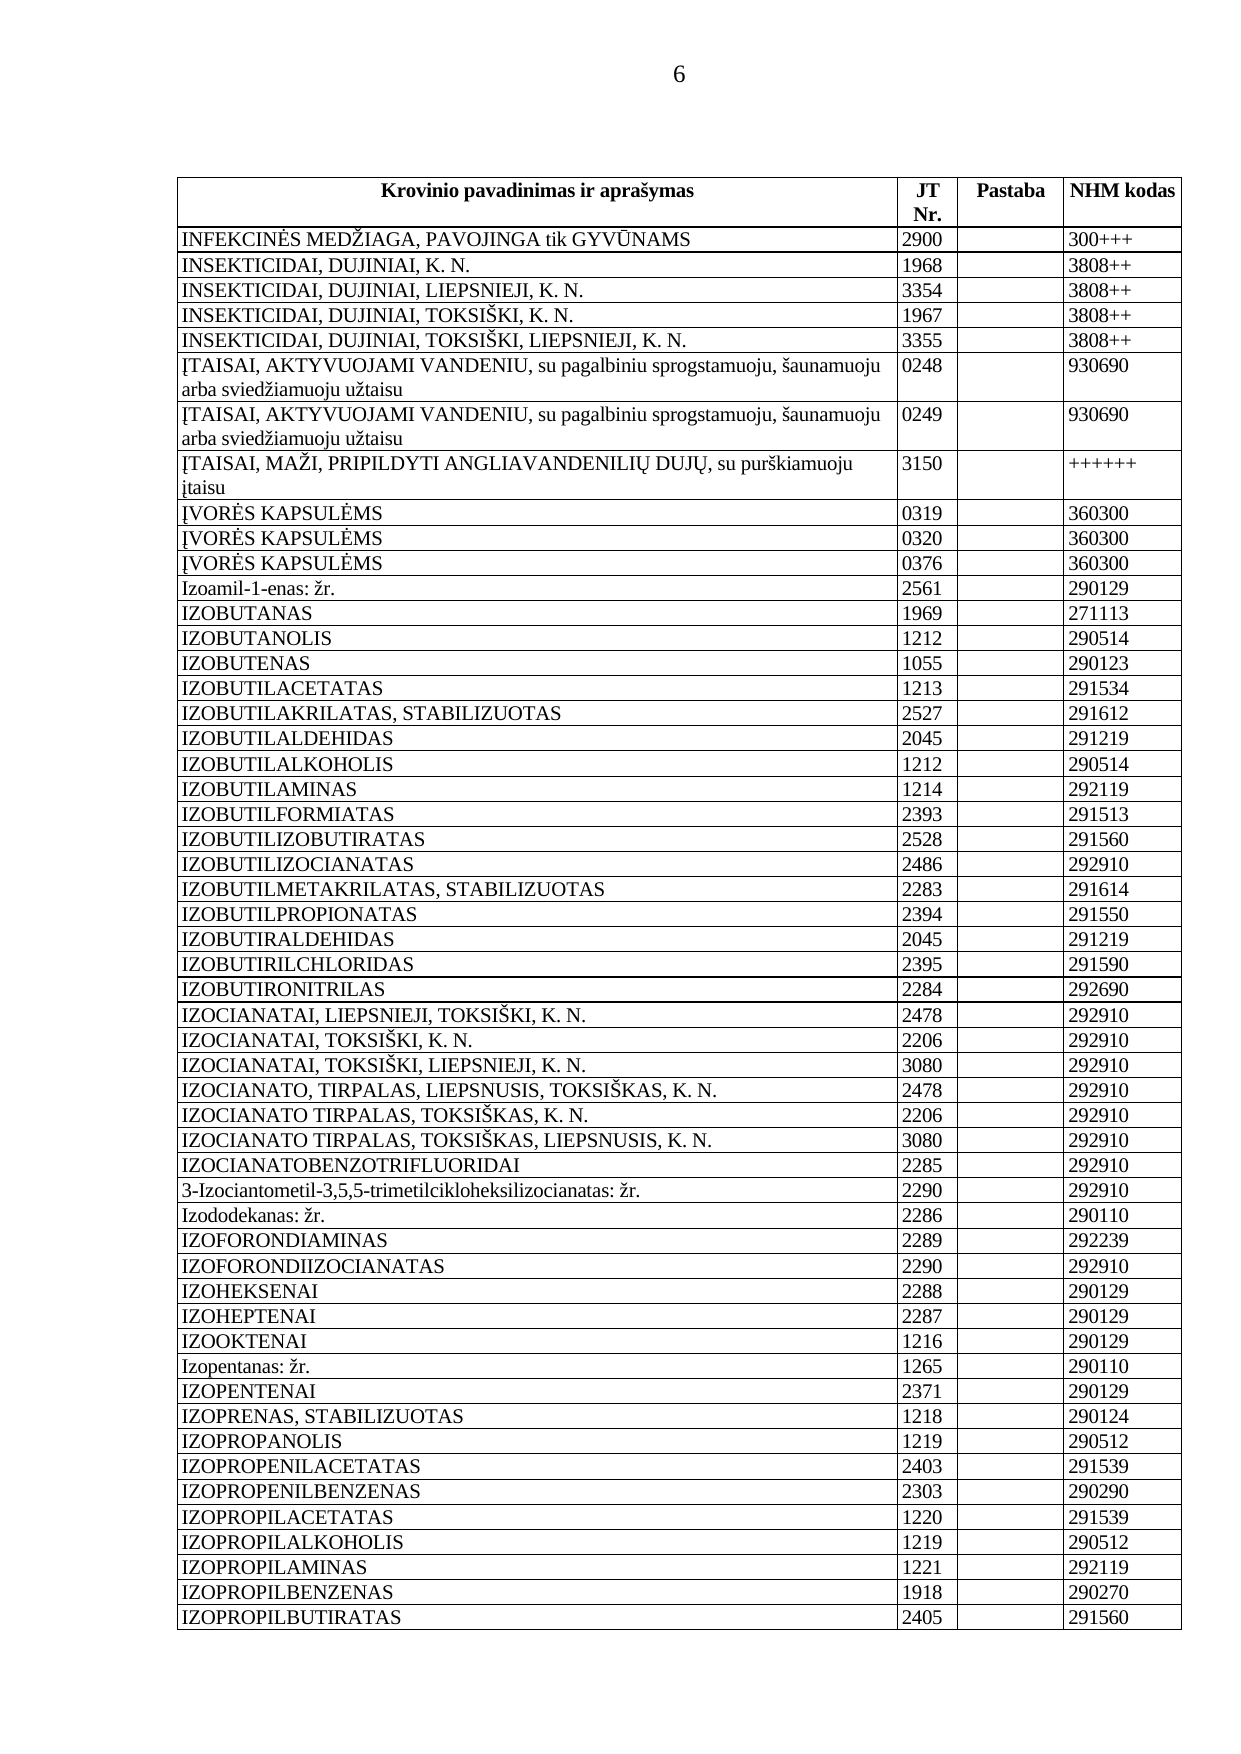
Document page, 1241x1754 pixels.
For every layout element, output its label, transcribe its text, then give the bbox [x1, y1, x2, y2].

table_cell [958, 1078, 962, 1102]
table_cell [958, 1128, 962, 1152]
table_cell 2303 [898, 1480, 902, 1503]
table_cell 1967 [898, 303, 902, 327]
table_cell 2405 [898, 1605, 902, 1629]
table_cell 2286 [898, 1203, 902, 1227]
table_cell [958, 827, 962, 851]
table_cell [958, 1379, 962, 1403]
table_cell 1221 [898, 1555, 902, 1579]
table_cell [958, 726, 962, 750]
table_cell 2395 [898, 952, 902, 976]
table_cell 2403 [898, 1454, 902, 1478]
table_cell [958, 1003, 962, 1027]
table_cell [958, 927, 962, 951]
table_cell 0376 [898, 551, 902, 575]
table_cell 2290 [898, 1254, 902, 1278]
table_cell 2045 [898, 927, 902, 951]
table_cell [958, 353, 1063, 401]
table_cell [958, 1404, 962, 1428]
table_cell [958, 1580, 962, 1604]
table_cell 2478 [898, 1078, 902, 1102]
table_cell 1969 [898, 601, 902, 625]
table_cell 2288 [898, 1279, 902, 1303]
table_cell [958, 1605, 962, 1629]
table_header Pastaba [958, 178, 1063, 226]
table_cell 1055 [898, 651, 902, 675]
table_cell [958, 902, 962, 926]
table_cell [958, 451, 1063, 499]
table_cell [958, 852, 962, 876]
table_cell [958, 1053, 962, 1077]
table_cell [958, 1028, 962, 1052]
table_cell [958, 751, 962, 776]
table_cell [958, 328, 962, 352]
table_cell [958, 500, 962, 524]
table_cell 1214 [898, 777, 902, 801]
table_cell [958, 1178, 962, 1202]
table_cell [958, 1329, 962, 1353]
table_cell 2486 [898, 852, 902, 876]
table_cell 0249 [898, 402, 957, 450]
table_cell 1219 [898, 1530, 902, 1554]
table_cell 2527 [898, 701, 902, 725]
table_cell [958, 253, 962, 277]
table_cell [958, 551, 962, 575]
table_cell [958, 303, 962, 327]
table_cell 2283 [898, 877, 902, 901]
table_cell 2287 [898, 1304, 902, 1328]
table_cell 930690 [1064, 353, 1181, 401]
table_cell [958, 1304, 962, 1328]
table_cell [958, 278, 962, 302]
table_cell [958, 1203, 962, 1227]
table_cell 0319 [898, 500, 902, 524]
table_cell [958, 402, 1063, 450]
table_cell [958, 802, 962, 826]
table_cell [958, 1454, 962, 1478]
table_cell [958, 601, 962, 625]
table_cell [958, 1530, 962, 1554]
table_cell 3355 [898, 328, 902, 352]
table_cell 2478 [898, 1003, 902, 1027]
table_cell 2900 [898, 228, 902, 251]
table_header Krovinio pavadinimas ir aprašymas [178, 178, 897, 226]
table_cell 2561 [898, 576, 902, 600]
table_header NHM kodas [1064, 178, 1181, 226]
table_cell 3354 [898, 278, 902, 302]
table_cell 2371 [898, 1379, 902, 1403]
table_cell 3080 [898, 1128, 902, 1152]
table_cell [958, 228, 962, 251]
table_cell 0320 [898, 526, 902, 549]
table_cell [958, 576, 962, 600]
table_cell [958, 777, 962, 801]
table_cell 2206 [898, 1028, 902, 1052]
table_cell 1212 [898, 751, 902, 776]
table_cell [958, 877, 962, 901]
table_cell 2045 [898, 726, 902, 750]
table_cell 1216 [898, 1329, 902, 1353]
table_cell 3080 [898, 1053, 902, 1077]
table_cell 1918 [898, 1580, 902, 1604]
table_cell [958, 978, 962, 1001]
table_cell [958, 1229, 962, 1252]
table_cell [958, 1429, 962, 1453]
table_cell 2290 [898, 1178, 902, 1202]
table_cell [958, 626, 962, 650]
table_cell ++++++ [1064, 451, 1181, 499]
table_cell [958, 1279, 962, 1303]
table_cell 1219 [898, 1429, 902, 1453]
table_cell [958, 651, 962, 675]
table_cell 2394 [898, 902, 902, 926]
table_cell 1212 [898, 626, 902, 650]
table_cell 2284 [898, 978, 902, 1001]
table_cell 0248 [898, 353, 957, 401]
table_cell [958, 526, 962, 549]
table_cell 1968 [898, 253, 902, 277]
table_cell [958, 952, 962, 976]
table_cell 1265 [898, 1354, 902, 1378]
table_cell 2206 [898, 1103, 902, 1127]
table_cell 2289 [898, 1229, 902, 1252]
table_cell [958, 701, 962, 725]
table_cell [958, 1103, 962, 1127]
table_cell 2393 [898, 802, 902, 826]
table_cell 1220 [898, 1505, 902, 1529]
table_cell [958, 676, 962, 700]
table_cell [958, 1354, 962, 1378]
table_cell 1218 [898, 1404, 902, 1428]
table_cell 930690 [1064, 402, 1181, 450]
table_header JT Nr. [898, 178, 902, 226]
table_cell 1213 [898, 676, 902, 700]
table_cell [958, 1555, 962, 1579]
table_cell [958, 1505, 962, 1529]
table_cell [958, 1153, 962, 1177]
table_cell [958, 1254, 962, 1278]
table_cell 2528 [898, 827, 902, 851]
table_cell 3150 [898, 451, 957, 499]
table_cell [958, 1480, 962, 1503]
table_cell 2285 [898, 1153, 902, 1177]
